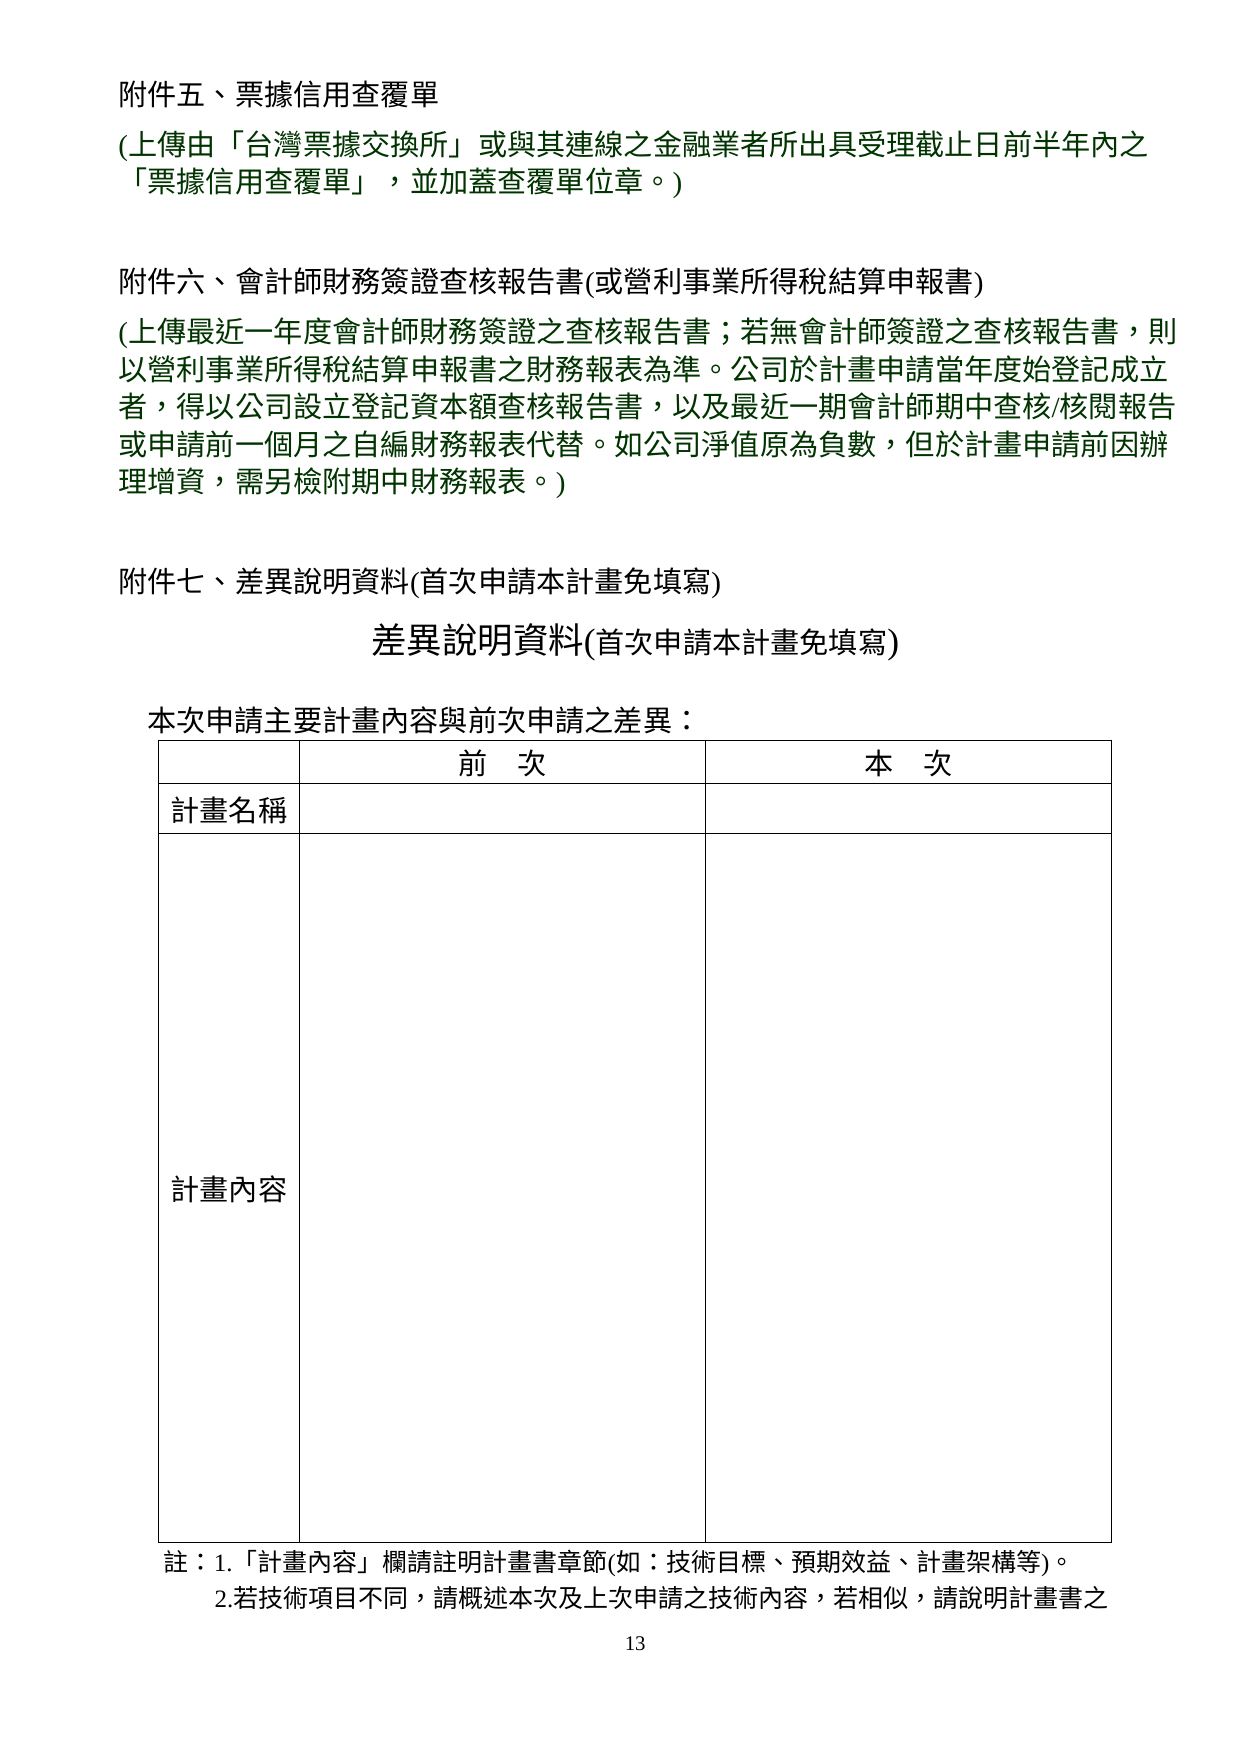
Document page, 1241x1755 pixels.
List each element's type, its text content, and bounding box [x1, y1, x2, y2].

text 附件五、票據信用查覆單 [118, 75, 1181, 112]
table_cell [706, 784, 1111, 833]
table_cell [706, 834, 1111, 1542]
text 附件七、差異說明資料(首次申請本計畫免填寫) [118, 562, 1181, 600]
table_cell [300, 834, 705, 1542]
text (上傳由「台灣票據交換所」或與其連線之金融業者所出具受理截止日前半年內之「票據信用查覆單」，並加蓋查覆單位章。) [118, 125, 1181, 200]
text 2.若技術項目不同，請概述本次及上次申請之技術內容，若相似，請說明計畫書之 [189, 1579, 1115, 1615]
text (上傳最近一年度會計師財務簽證之查核報告書；若無會計師簽證之查核報告書，則以營利事業所得稅結算申報書之財務報表為準。公司於計畫申請當年度始登記成立者，得以公司設立登記資本額查核報告書，以及最近一期會計師期中查核/核閱報告或申請前一個月之自編財務報表代替。如公司淨值原為負數，但於計畫申請前因辦理增資，需另檢附期中財務報表。) [118, 312, 1181, 500]
table_cell 計畫名稱 [159, 784, 299, 833]
text 附件六、會計師財務簽證查核報告書(或營利事業所得稅結算申報書) [118, 262, 1181, 300]
table_header 前 次 [300, 741, 705, 783]
text 差異說明資料(首次申請本計畫免填寫) [89, 612, 1181, 664]
table_header 本 次 [706, 741, 1111, 783]
table_cell 計畫內容 [159, 834, 299, 1542]
table_header [159, 741, 299, 783]
text 註：1.「計畫內容」欄請註明計畫書章節(如：技術目標、預期效益、計畫架構等)。 [164, 1543, 1115, 1579]
text 本次申請主要計畫內容與前次申請之差異： [89, 697, 1181, 739]
table_cell [300, 784, 705, 833]
